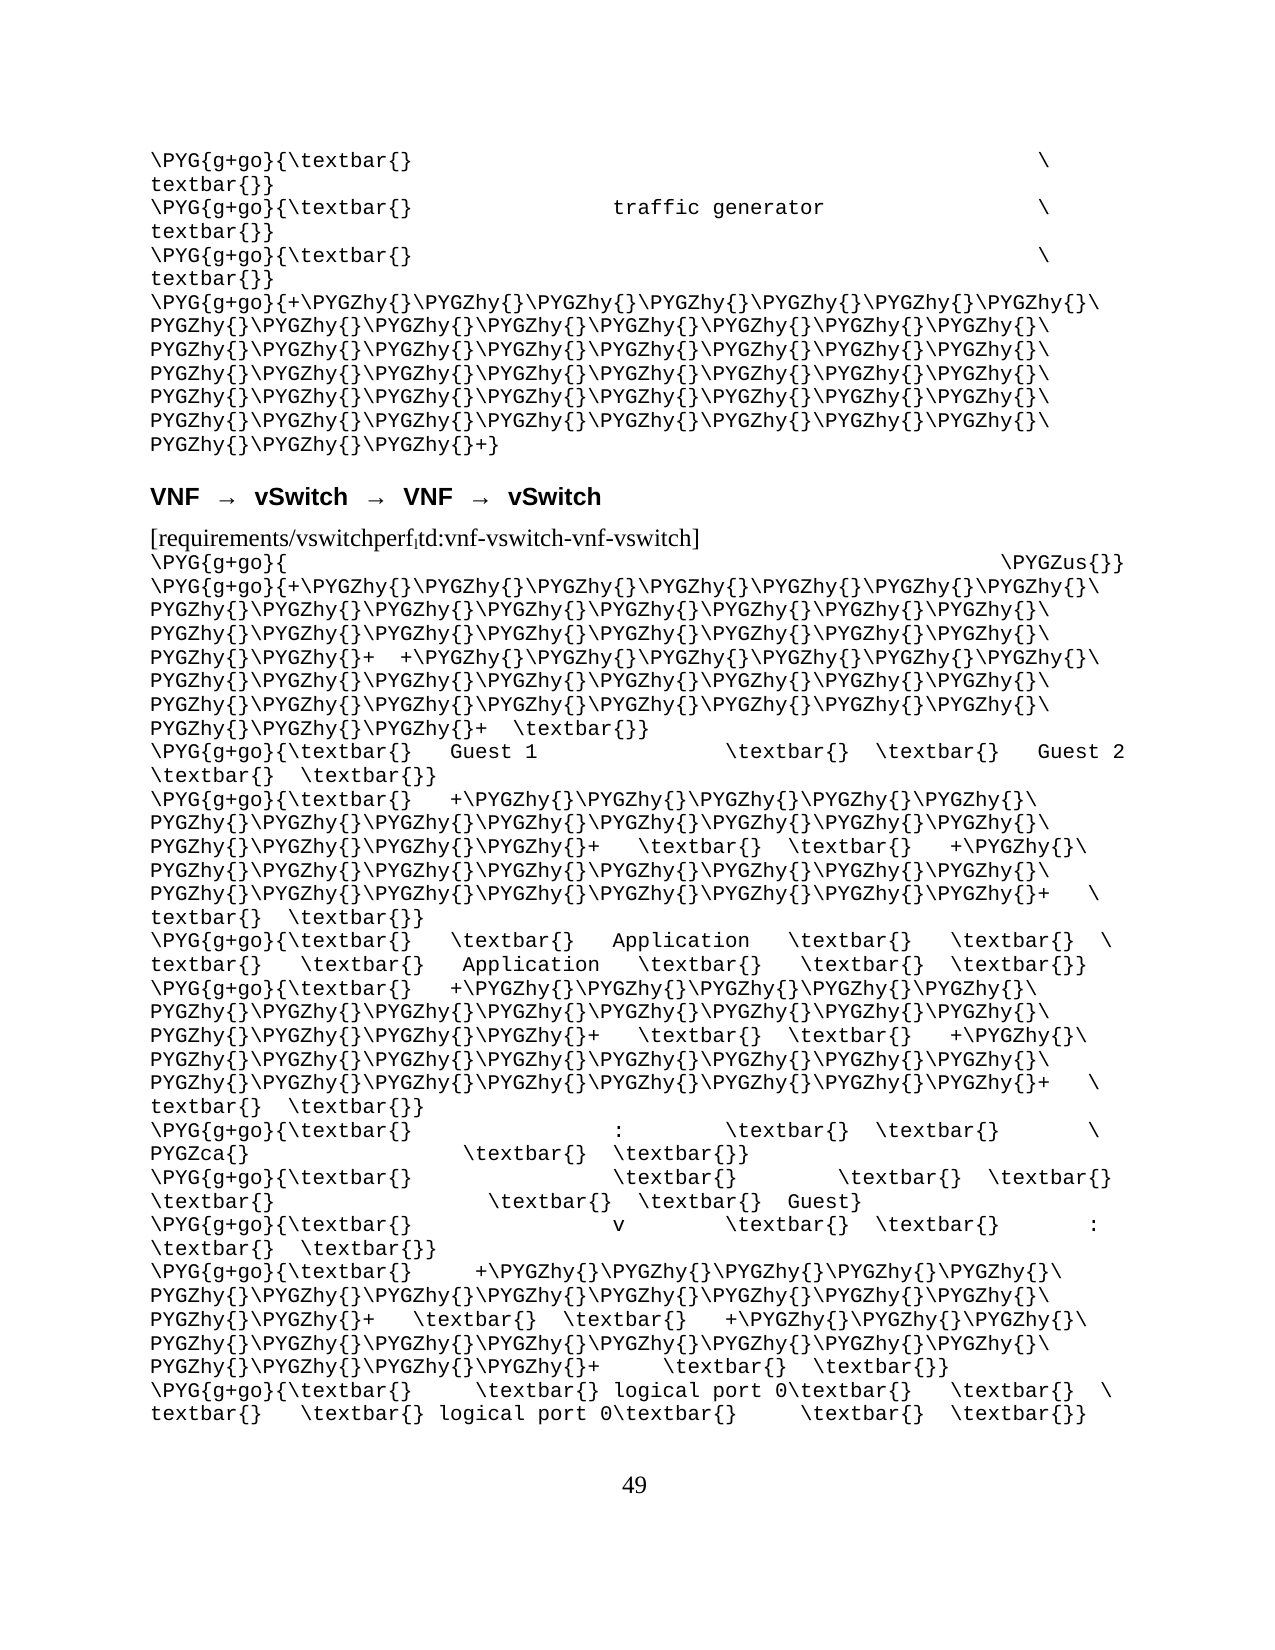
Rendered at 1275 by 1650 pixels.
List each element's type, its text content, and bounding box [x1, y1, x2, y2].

subtitle VNF → vSwitch → VNF → vSwitch [150, 482, 1125, 511]
text \PYG{g+go}{\textbar{} traffic generator \textbar{}} [150, 197, 1125, 244]
text [requirements/vswitchperfltd:vnf-vswitch-vnf-vswitch] [150, 523, 1125, 552]
text \PYG{g+go}{\textbar{} \textbar{}} [150, 150, 1125, 197]
text \PYG{g+go}{\textbar{} +\PYGZhy{}\PYGZhy{}\PYGZhy{}\PYGZhy{}\PYGZhy{}\PYGZhy{}\PYGZhy{}\PYGZhy{}\PYGZhy{}\PYGZhy{}\PYGZhy{}\PYGZhy{}\PYGZhy{}\PYGZhy{}\PYGZhy{}+ \textbar{} \textbar{} +\PYGZhy{}\PYGZhy{}\PYGZhy{}\PYGZhy{}\PYGZhy{}\PYGZhy{}\PYGZhy{}\PYGZhy{}\PYGZhy{}\PYGZhy{}\PYGZhy{}\PYGZhy{}\PYGZhy{}\PYGZhy{}\PYGZhy{}+ \textbar{} \textbar{}} [150, 1262, 1125, 1380]
text \PYG{g+go}{\textbar{} +\PYGZhy{}\PYGZhy{}\PYGZhy{}\PYGZhy{}\PYGZhy{}\PYGZhy{}\PYGZhy{}\PYGZhy{}\PYGZhy{}\PYGZhy{}\PYGZhy{}\PYGZhy{}\PYGZhy{}\PYGZhy{}\PYGZhy{}\PYGZhy{}\PYGZhy{}+ \textbar{} \textbar{} +\PYGZhy{}\PYGZhy{}\PYGZhy{}\PYGZhy{}\PYGZhy{}\PYGZhy{}\PYGZhy{}\PYGZhy{}\PYGZhy{}\PYGZhy{}\PYGZhy{}\PYGZhy{}\PYGZhy{}\PYGZhy{}\PYGZhy{}\PYGZhy{}\PYGZhy{}+ \textbar{} \textbar{}} [150, 789, 1125, 931]
text \PYG{g+go}{\textbar{} +\PYGZhy{}\PYGZhy{}\PYGZhy{}\PYGZhy{}\PYGZhy{}\PYGZhy{}\PYGZhy{}\PYGZhy{}\PYGZhy{}\PYGZhy{}\PYGZhy{}\PYGZhy{}\PYGZhy{}\PYGZhy{}\PYGZhy{}\PYGZhy{}\PYGZhy{}+ \textbar{} \textbar{} +\PYGZhy{}\PYGZhy{}\PYGZhy{}\PYGZhy{}\PYGZhy{}\PYGZhy{}\PYGZhy{}\PYGZhy{}\PYGZhy{}\PYGZhy{}\PYGZhy{}\PYGZhy{}\PYGZhy{}\PYGZhy{}\PYGZhy{}\PYGZhy{}\PYGZhy{}+ \textbar{} \textbar{}} [150, 978, 1125, 1120]
text \PYG{g+go}{\textbar{} \textbar{} logical port 0\textbar{} \textbar{} \textbar{} \textbar{} logical port 0\textbar{} \textbar{} \textbar{}} [150, 1380, 1125, 1427]
text \PYG{g+go}{\textbar{} v \textbar{} \textbar{} : \textbar{} \textbar{}} [150, 1214, 1125, 1262]
text \PYG{g+go}{\textbar{} \textbar{} \textbar{} \textbar{} \textbar{} \textbar{} \textbar{} Guest} [150, 1167, 1125, 1214]
text \PYG{g+go}{\textbar{} : \textbar{} \textbar{} \PYGZca{} \textbar{} \textbar{}} [150, 1120, 1125, 1167]
text \PYG{g+go}{ \PYGZus{}} [150, 552, 1125, 576]
text \PYG{g+go}{\textbar{} Guest 1 \textbar{} \textbar{} Guest 2 \textbar{} \textbar{}} [150, 741, 1125, 789]
text \PYG{g+go}{+\PYGZhy{}\PYGZhy{}\PYGZhy{}\PYGZhy{}\PYGZhy{}\PYGZhy{}\PYGZhy{}\PYGZhy{}\PYGZhy{}\PYGZhy{}\PYGZhy{}\PYGZhy{}\PYGZhy{}\PYGZhy{}\PYGZhy{}\PYGZhy{}\PYGZhy{}\PYGZhy{}\PYGZhy{}\PYGZhy{}\PYGZhy{}\PYGZhy{}\PYGZhy{}\PYGZhy{}\PYGZhy{}+ +\PYGZhy{}\PYGZhy{}\PYGZhy{}\PYGZhy{}\PYGZhy{}\PYGZhy{}\PYGZhy{}\PYGZhy{}\PYGZhy{}\PYGZhy{}\PYGZhy{}\PYGZhy{}\PYGZhy{}\PYGZhy{}\PYGZhy{}\PYGZhy{}\PYGZhy{}\PYGZhy{}\PYGZhy{}\PYGZhy{}\PYGZhy{}\PYGZhy{}\PYGZhy{}\PYGZhy{}\PYGZhy{}+ \textbar{}} [150, 576, 1125, 741]
text \PYG{g+go}{\textbar{} \textbar{} Application \textbar{} \textbar{} \textbar{} \textbar{} Application \textbar{} \textbar{} \textbar{}} [150, 931, 1125, 978]
text \PYG{g+go}{+\PYGZhy{}\PYGZhy{}\PYGZhy{}\PYGZhy{}\PYGZhy{}\PYGZhy{}\PYGZhy{}\PYGZhy{}\PYGZhy{}\PYGZhy{}\PYGZhy{}\PYGZhy{}\PYGZhy{}\PYGZhy{}\PYGZhy{}\PYGZhy{}\PYGZhy{}\PYGZhy{}\PYGZhy{}\PYGZhy{}\PYGZhy{}\PYGZhy{}\PYGZhy{}\PYGZhy{}\PYGZhy{}\PYGZhy{}\PYGZhy{}\PYGZhy{}\PYGZhy{}\PYGZhy{}\PYGZhy{}\PYGZhy{}\PYGZhy{}\PYGZhy{}\PYGZhy{}\PYGZhy{}\PYGZhy{}\PYGZhy{}\PYGZhy{}\PYGZhy{}\PYGZhy{}\PYGZhy{}\PYGZhy{}\PYGZhy{}\PYGZhy{}\PYGZhy{}\PYGZhy{}\PYGZhy{}\PYGZhy{}\PYGZhy{}+} [150, 292, 1125, 457]
text \PYG{g+go}{\textbar{} \textbar{}} [150, 244, 1125, 292]
